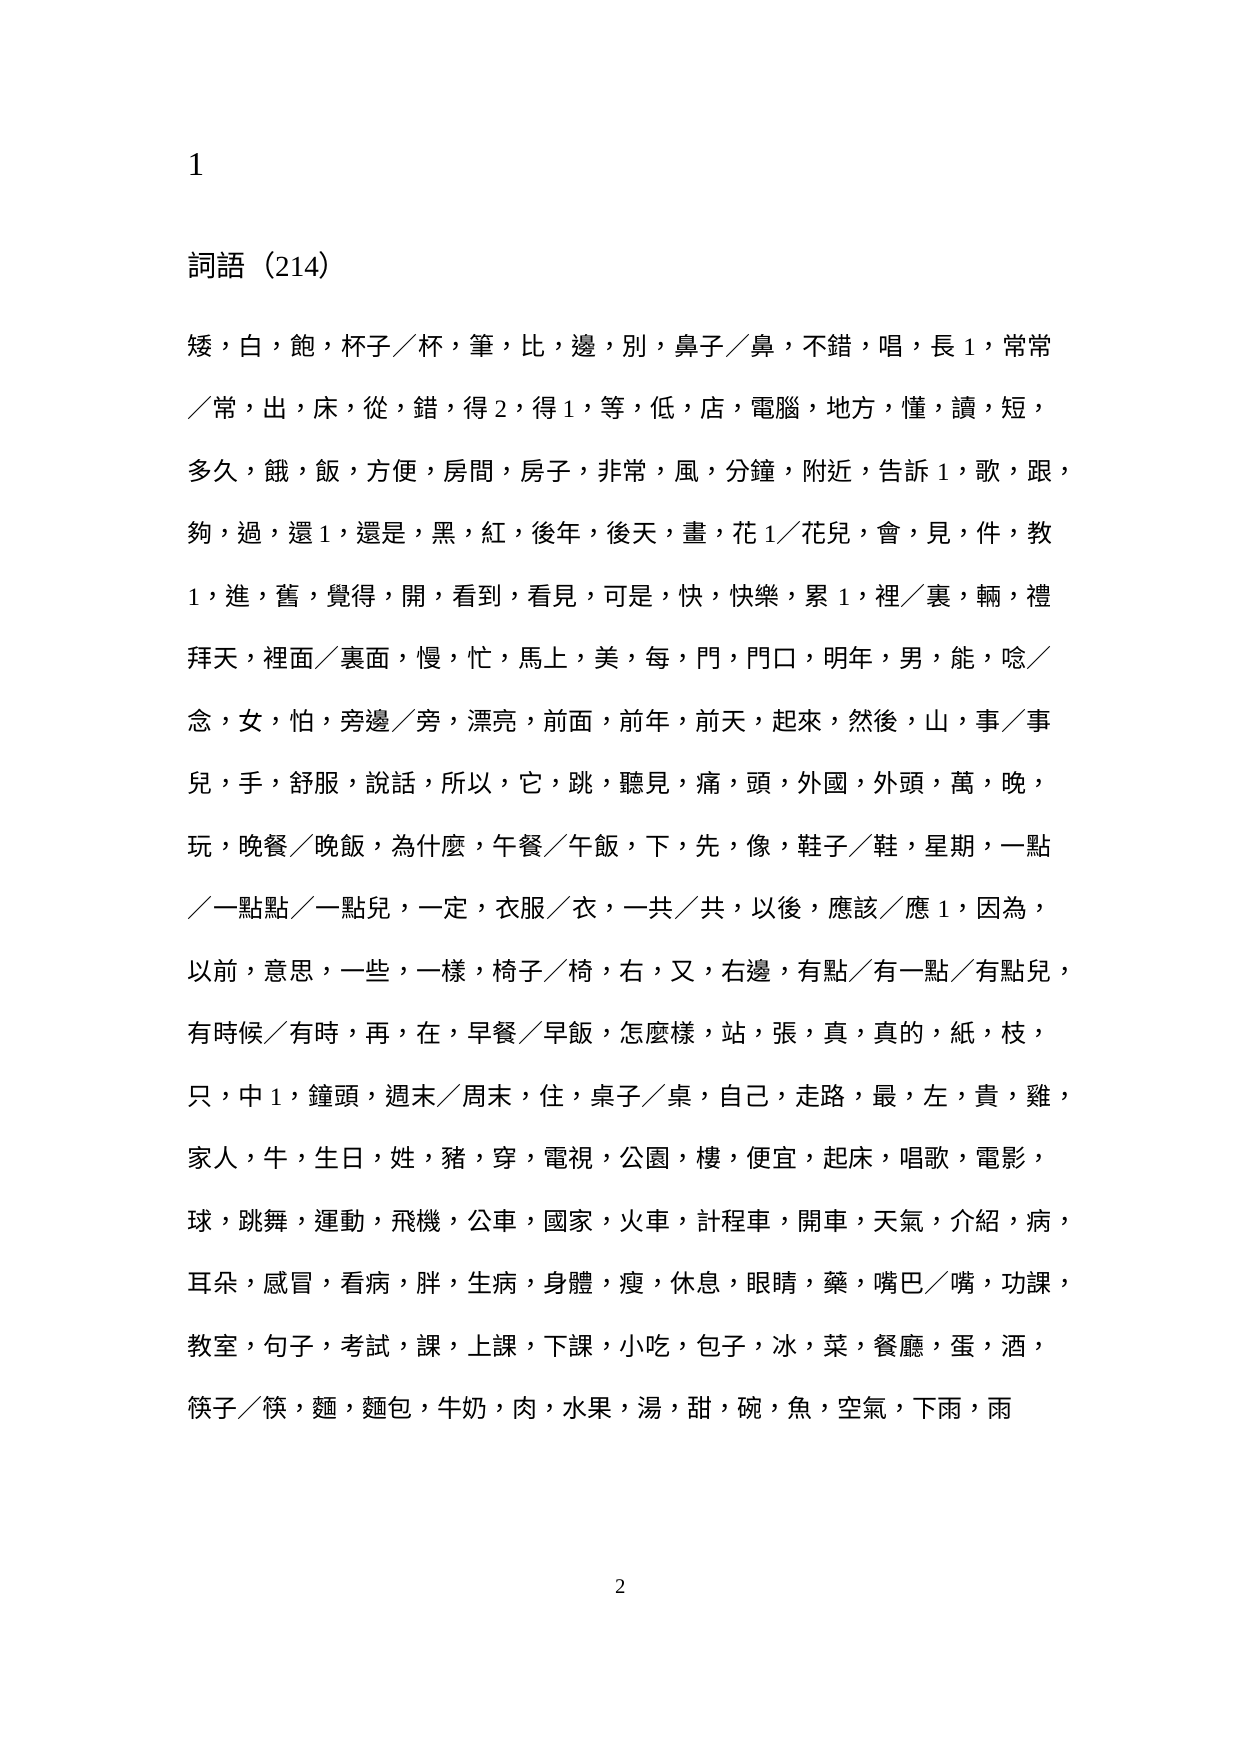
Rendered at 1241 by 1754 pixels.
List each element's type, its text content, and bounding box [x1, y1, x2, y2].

subtitle 詞語（214） [187, 222, 1053, 284]
subtitle 1 [187, 122, 1053, 184]
text 矮，白，飽，杯子／杯，筆，比，邊，別，鼻子／鼻，不錯，唱，長1，常常／常，出，床，從，錯，得2，得1，等，低，店，電腦，地方，懂，讀，短，多久，餓，飯，方便，房間，房子，非常，風，分鐘，附近，告訴1，歌，跟，夠，過，還1，還是，黑，紅，後年，後天，畫，花1／花兒，會，見，件，教1，進，舊，覺得，開，看到，看見，可是，快，快樂，累1，裡／裏，輛，禮拜天，裡面／裏面，慢，忙，馬上，美，每，門，門口，明年，男，能，唸／念，女，怕，旁邊／旁，漂亮，前面，前年，前天，起來，然後，山，事／事兒，手，舒服，說話，所以，它，跳，聽見，痛，頭，外國，外頭，萬，晚，玩，晚餐／晚飯，為什麼，午餐／午飯，下，先，像，鞋子／鞋，星期，一點／一點點／一點兒，一定，衣服／衣，一共／共，以後，應該／應1，因為，以前，意思，一些，一樣，椅子／椅，右，又，右邊，有點／有一點／有點兒，有時候／有時，再，在，早餐／早飯，怎麼樣，站，張，真，真的，紙，枝，只，中1，鐘頭，週末／周末，住，桌子／桌，自己，走路，最，左，貴，雞，家人，牛，生日，姓，豬，穿，電視，公園，樓，便宜，起床，唱歌，電影，球，跳舞，運動，飛機，公車，國家，火車，計程車，開車，天氣，介紹，病，耳朵，感冒，看病，胖，生病，身體，瘦，休息，眼睛，藥，嘴巴／嘴，功課，教室，句子，考試，課，上課，下課，小吃，包子，冰，菜，餐廳，蛋，酒，筷子／筷，麵，麵包，牛奶，肉，水果，湯，甜，碗，魚，空氣，下雨，雨 [187, 303, 1053, 1428]
